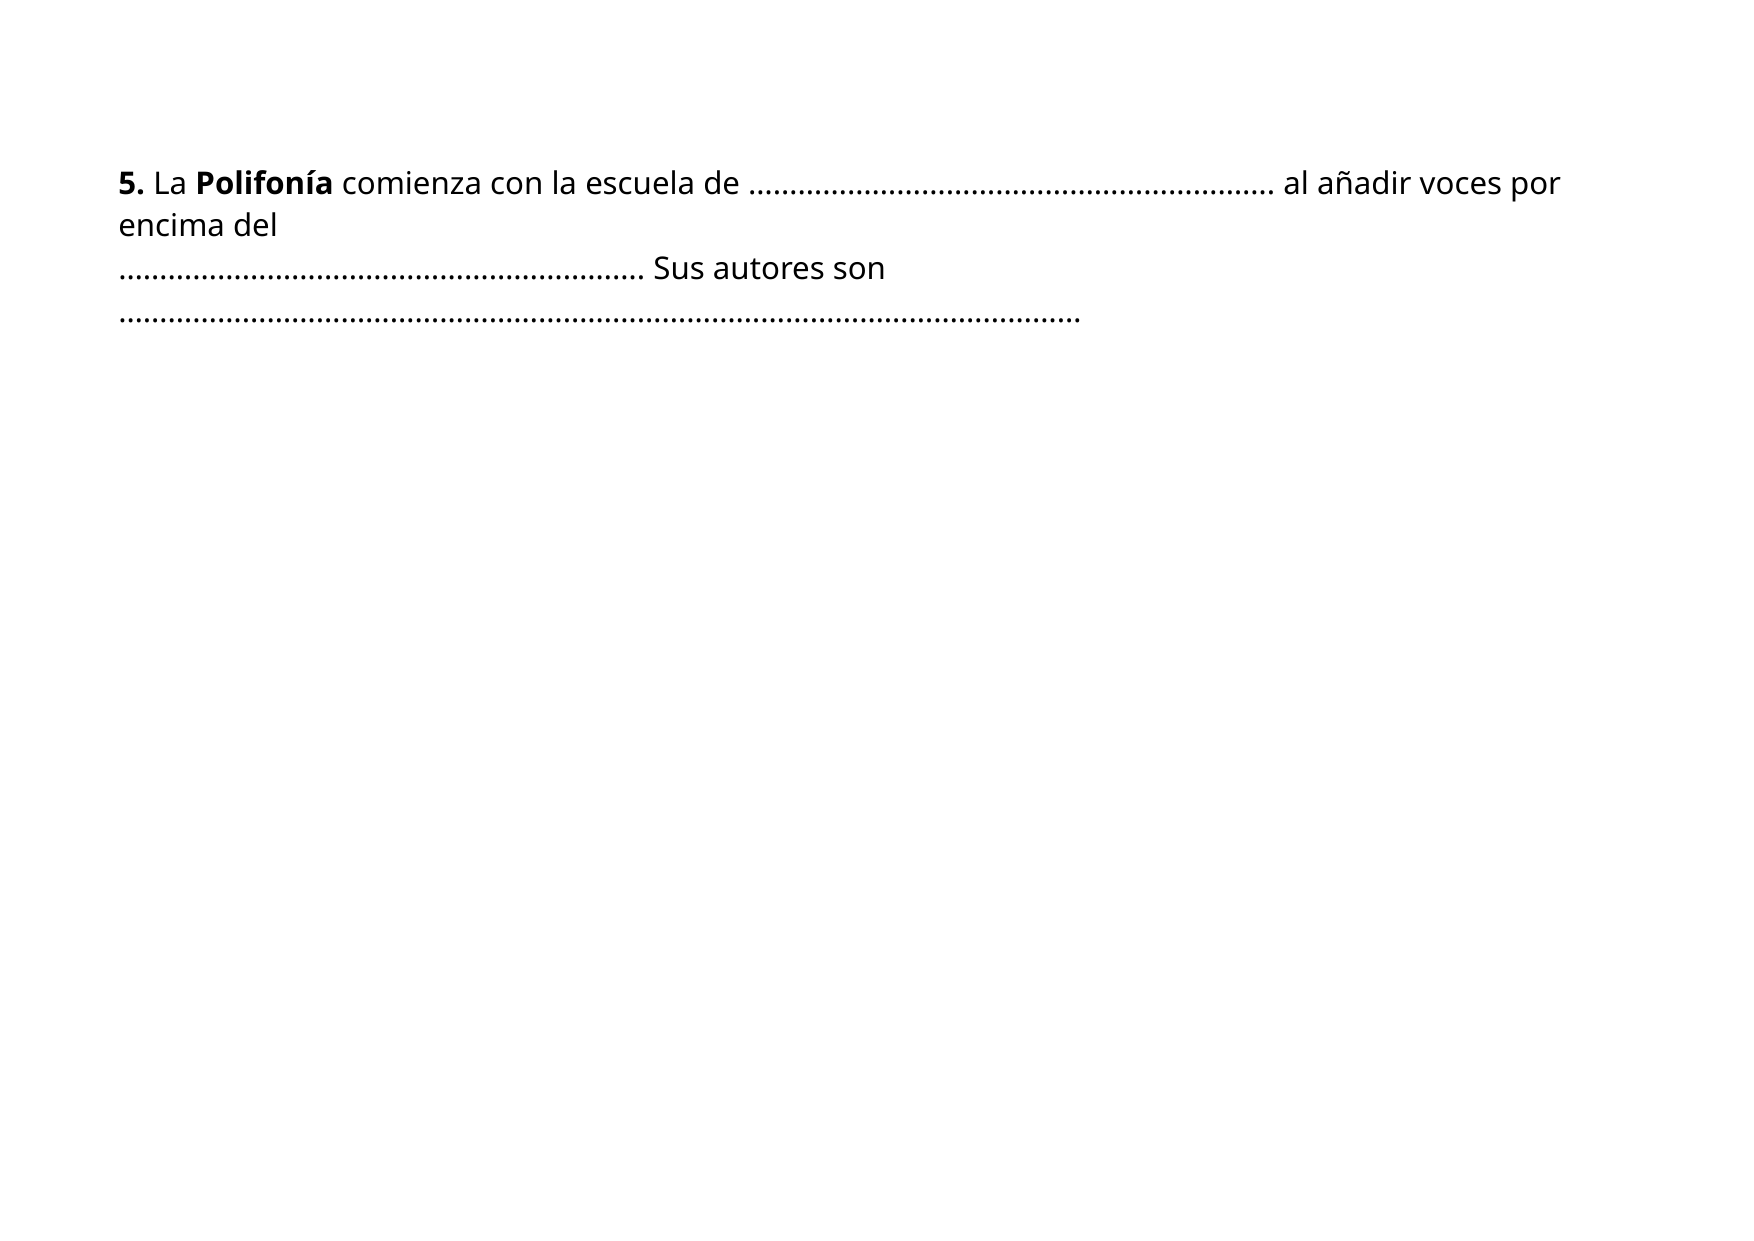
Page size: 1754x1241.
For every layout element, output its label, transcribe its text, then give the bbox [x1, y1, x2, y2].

text ………………………………………………………. Sus autores son ……………………………………………………………………………………………………… [118, 246, 1636, 331]
text 5. La Polifonía comienza con la escuela de ………………………………………………………. al añadir voces por encima del [118, 161, 1636, 246]
